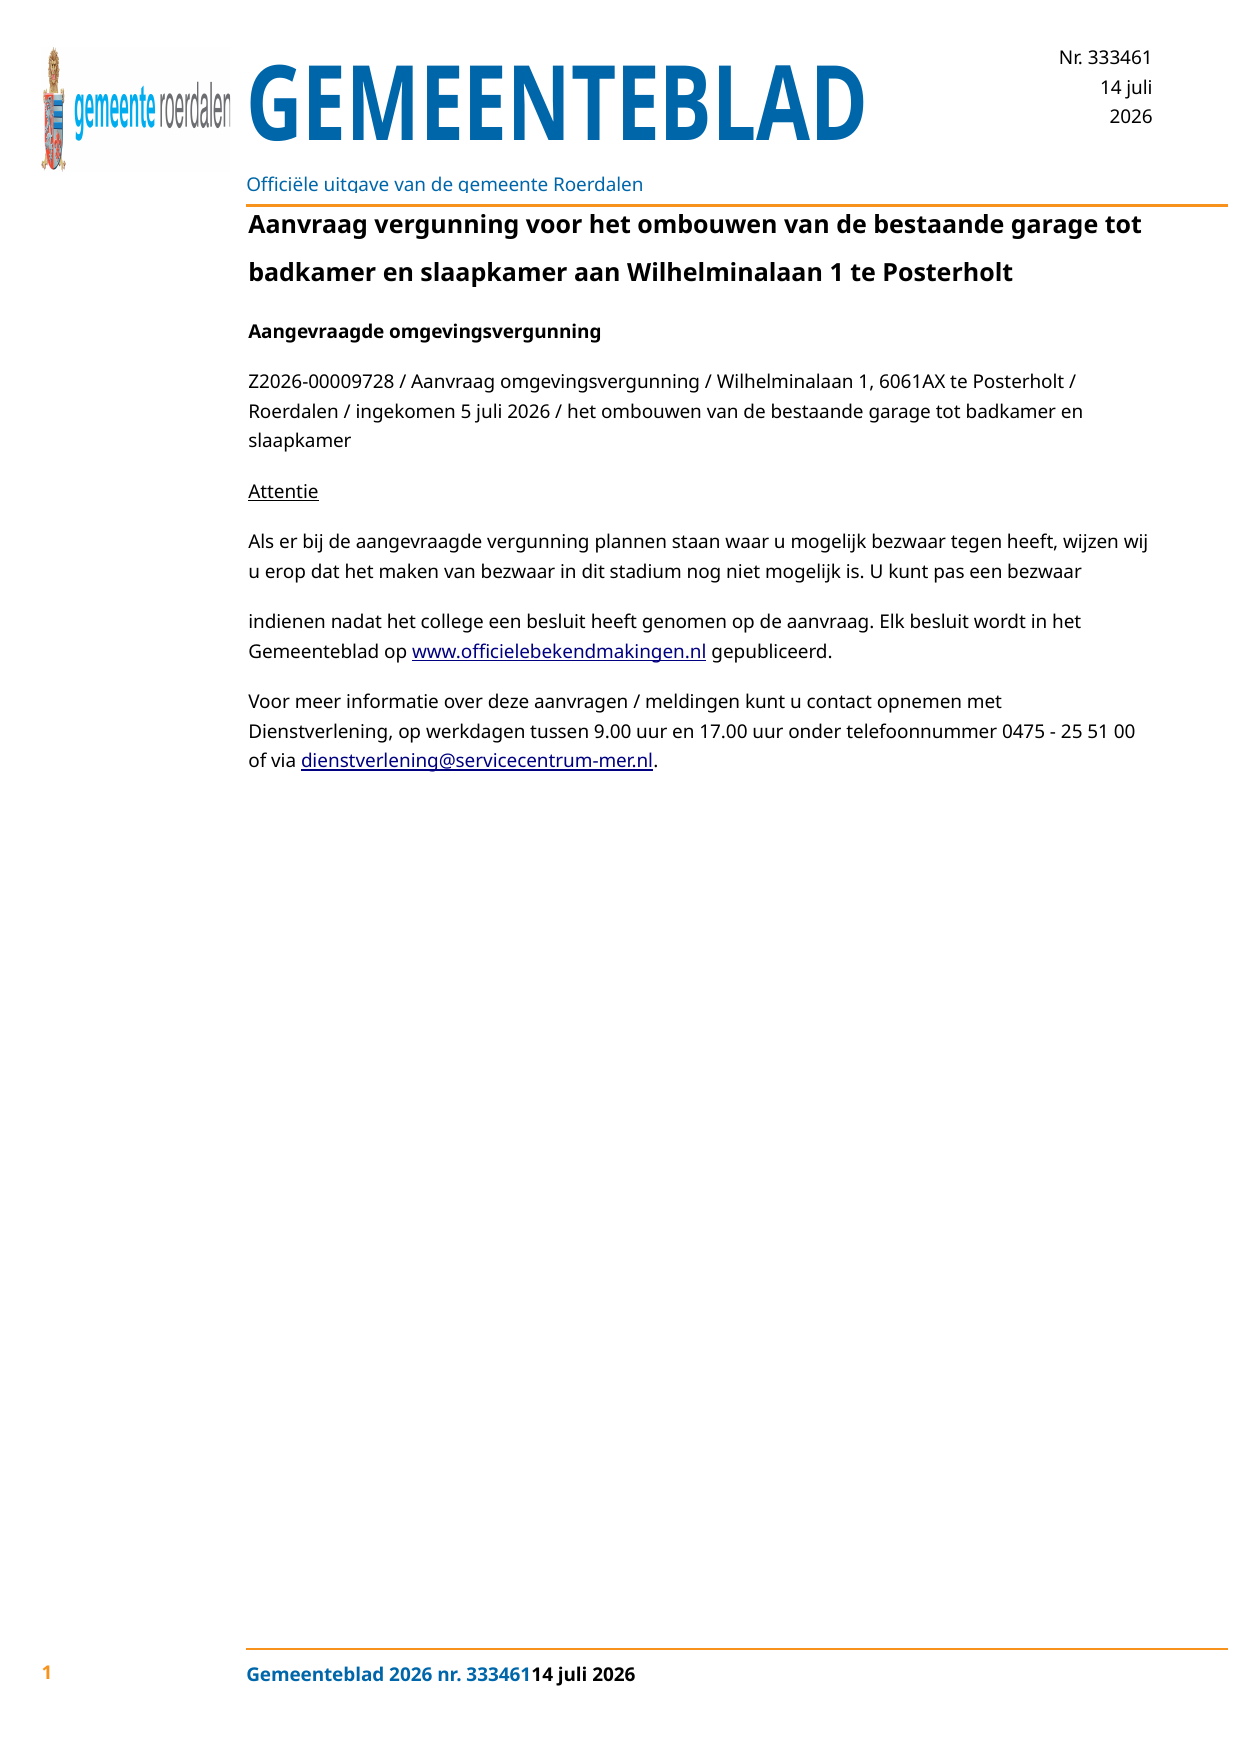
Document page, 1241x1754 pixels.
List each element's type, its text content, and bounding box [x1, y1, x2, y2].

text Attentie [248, 478, 1152, 504]
text Voor meer informatie over deze aanvragen / meldingen kunt u contact opnemen met Dienstverlening, op werkdagen tussen 9.00 uur en 17.00 uur onder telefoonnummer 0475 - 25 51 00 of via dienstverlening@servicecentrum-mer.nl. [248, 688, 1152, 773]
text indienen nadat het college een besluit heeft genomen op de aanvraag. Elk besluit wordt in het Gemeenteblad op www.officielebekendmakingen.nl gepubliceerd. [248, 608, 1152, 664]
picture [41, 47, 231, 172]
text Z2026-00009728 / Aanvraag omgevingsvergunning / Wilhelminalaan 1, 6061AX te Posterholt / Roerdalen / ingekomen 5 juli 2026 / het ombouwen van de bestaande garage tot badkamer en slaapkamer [248, 368, 1152, 453]
text Als er bij de aangevraagde vergunning plannen staan waar u mogelijk bezwaar tegen heeft, wijzen wij u erop dat het maken van bezwaar in dit stadium nog niet mogelijk is. U kunt pas een bezwaar [248, 528, 1152, 584]
text Aanvraag vergunning voor het ombouwen van de bestaande garage tot badkamer en slaapkamer aan Wilhelminalaan 1 te Posterholt [248, 207, 1152, 288]
text Aangevraagde omgevingsvergunning [248, 318, 1152, 344]
